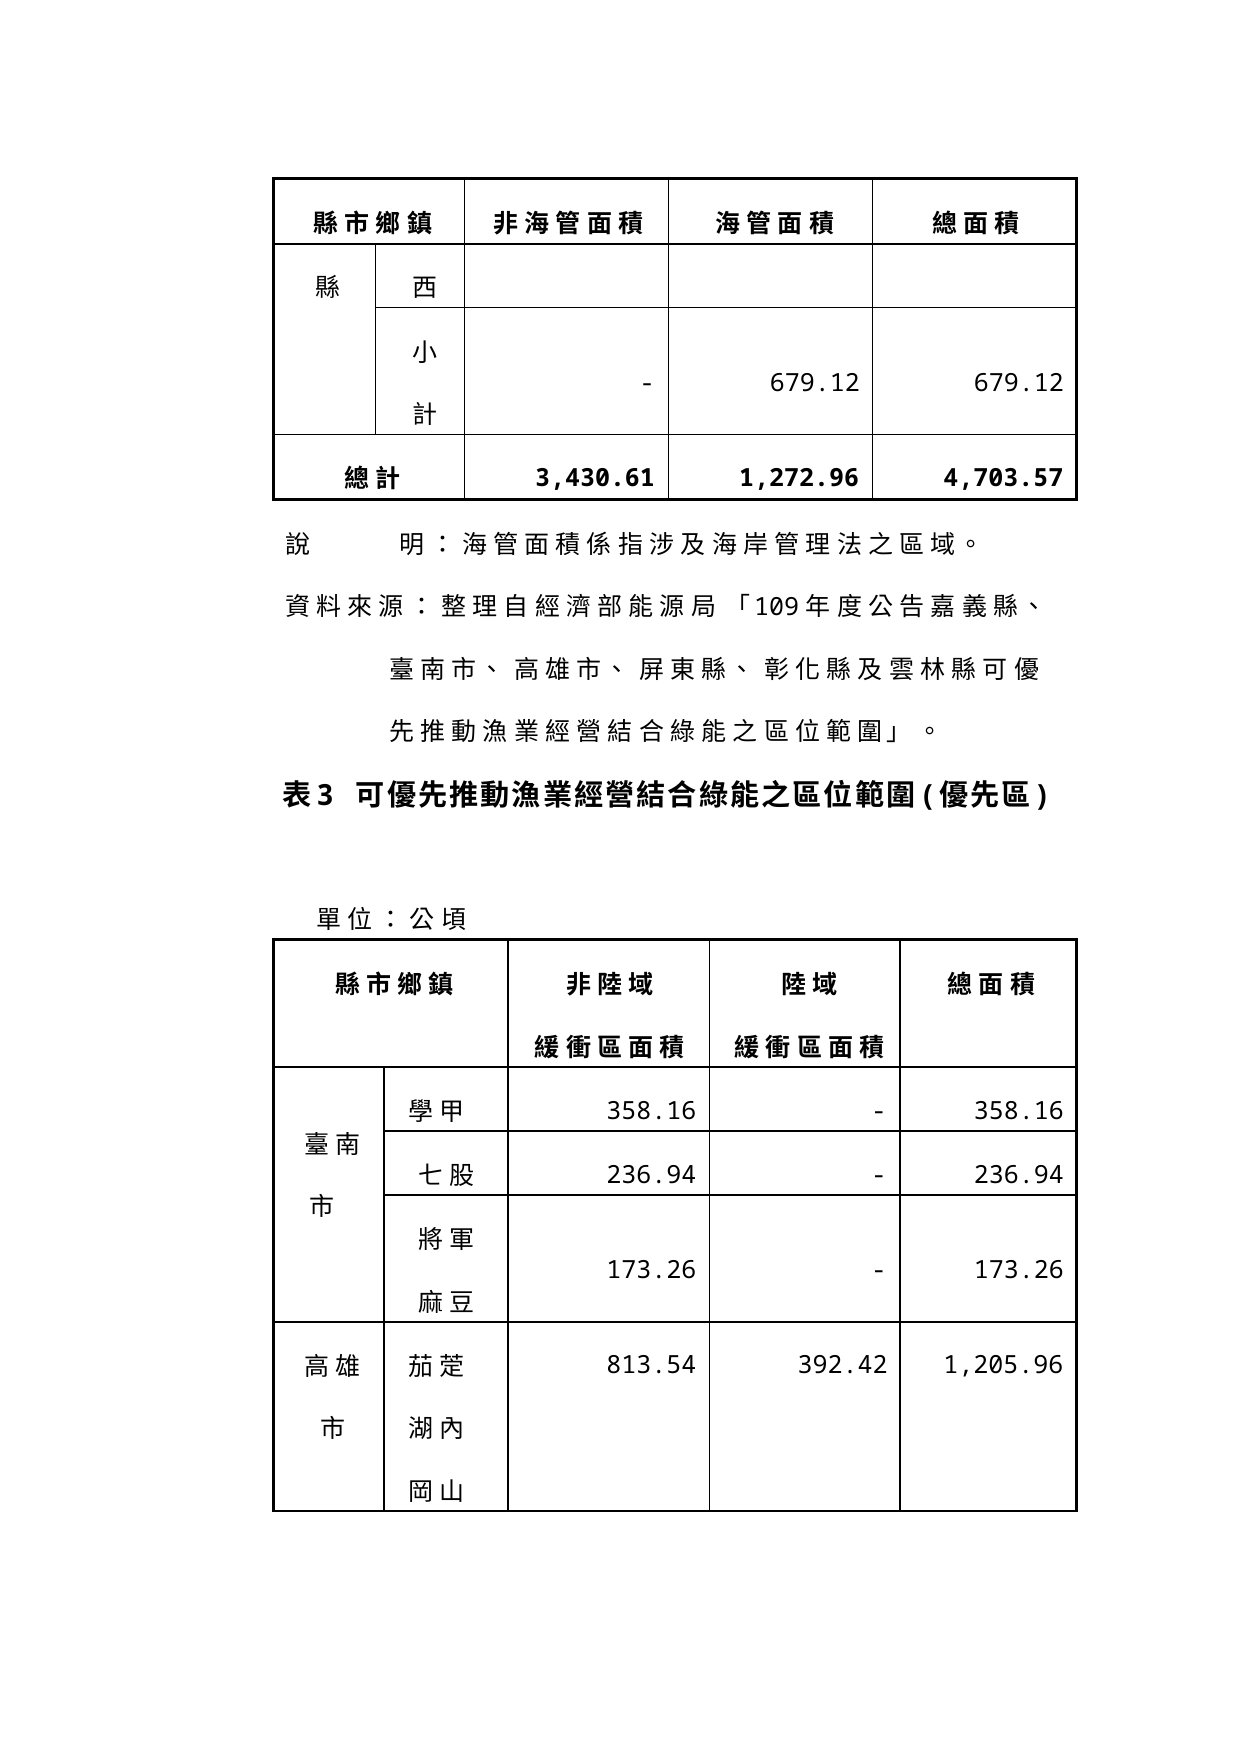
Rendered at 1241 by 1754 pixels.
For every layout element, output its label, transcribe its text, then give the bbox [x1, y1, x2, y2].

text 表3 可優先推動漁業經營結合綠能之區位範圍(優先區) [237, 751, 1063, 813]
table_header 非海管面積 [465, 180, 668, 243]
table_cell - [710, 1068, 899, 1130]
text 單位：公頃 [237, 813, 1063, 938]
table_cell 173.26 [901, 1196, 1075, 1321]
table_cell 358.16 [509, 1068, 709, 1130]
table_cell 學甲 [385, 1068, 507, 1130]
table_header 陸域 緩衝區面積 [710, 941, 899, 1066]
table_cell 236.94 [901, 1132, 1075, 1194]
table_cell 392.42 [710, 1323, 899, 1510]
text 說 明：海管面積係指涉及海岸管理法之區域。 [184, 501, 1063, 563]
table_cell 813.54 [509, 1323, 709, 1510]
table_cell 小計 [376, 308, 464, 433]
table_cell [873, 245, 1075, 307]
table_cell 茄萣 湖內 岡山 [385, 1323, 507, 1510]
table_cell 358.16 [901, 1068, 1075, 1130]
table_header 縣市鄉鎮 [275, 180, 464, 243]
table_cell - [710, 1196, 899, 1321]
table_cell 七股 [385, 1132, 507, 1194]
table_cell 4,703.57 [873, 435, 1075, 497]
table_cell [669, 245, 872, 307]
table_cell 將軍 麻豆 [385, 1196, 507, 1321]
table_cell - [465, 308, 668, 433]
table_cell 西 [376, 245, 464, 307]
table_cell - [465, 245, 668, 307]
table_cell 1,272.96 [669, 435, 872, 497]
table_header 總面積 [901, 941, 1075, 1066]
table_header 海管面積 [669, 180, 872, 243]
table_cell 總計 [275, 435, 464, 497]
table_cell - [710, 1132, 899, 1194]
table_cell 173.26 [509, 1196, 709, 1321]
table_cell 3,430.61 [465, 435, 668, 497]
table_cell 高雄市 [275, 1323, 383, 1510]
table_cell 679.12 [873, 308, 1075, 433]
text 資料來源：整理自經濟部能源局「109年度公告嘉義縣、臺南市、高雄市、屏東縣、彰化縣及雲林縣可優先推動漁業經營結合綠能之區位範圍」。 [184, 563, 1063, 751]
table_header 非陸域 緩衝區面積 [509, 941, 709, 1066]
table_cell 679.12 [669, 308, 872, 433]
table_cell 236.94 [509, 1132, 709, 1194]
table_header 總面積 [873, 180, 1075, 243]
table_cell 1,205.96 [901, 1323, 1075, 1510]
table_header 縣市鄉鎮 [275, 941, 507, 1066]
table_cell 臺南市 [275, 1068, 383, 1321]
table_cell 縣 [275, 245, 375, 433]
